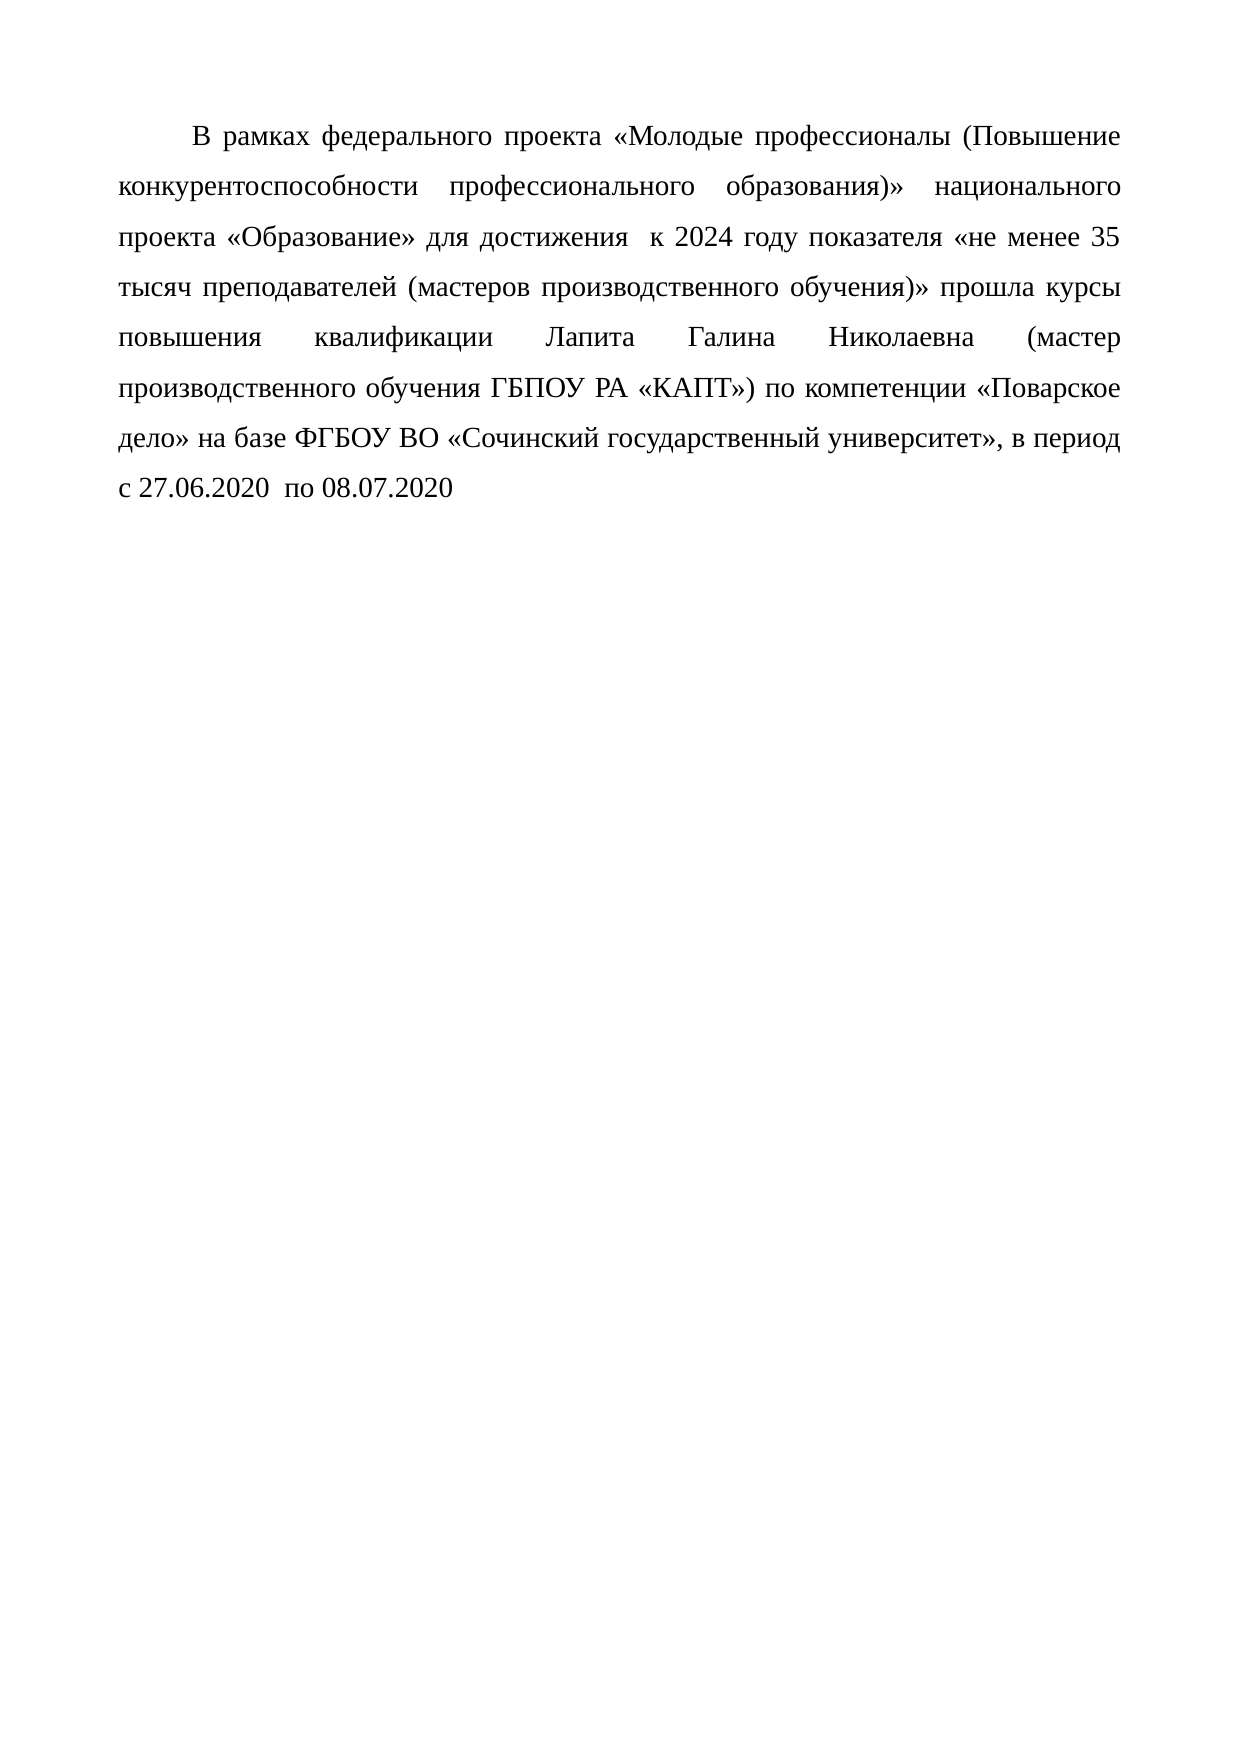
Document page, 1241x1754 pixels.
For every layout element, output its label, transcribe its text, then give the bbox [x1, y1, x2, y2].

text В рамках федерального проекта «Молодые профессионалы (Повышение конкурентоспособности профессионального образования)» национального проекта «Образование» для достижения к 2024 году показателя «не менее 35 тысяч преподавателей (мастеров производственного обучения)» прошла курсы повышения квалификации Лапита Галина Николаевна (мастер производственного обучения ГБПОУ РА «КАПТ») по компетенции «Поварское дело» на базе ФГБОУ ВО «Сочинский государственный университет», в период с 27.06.2020 по 08.07.2020 [118, 118, 1122, 504]
